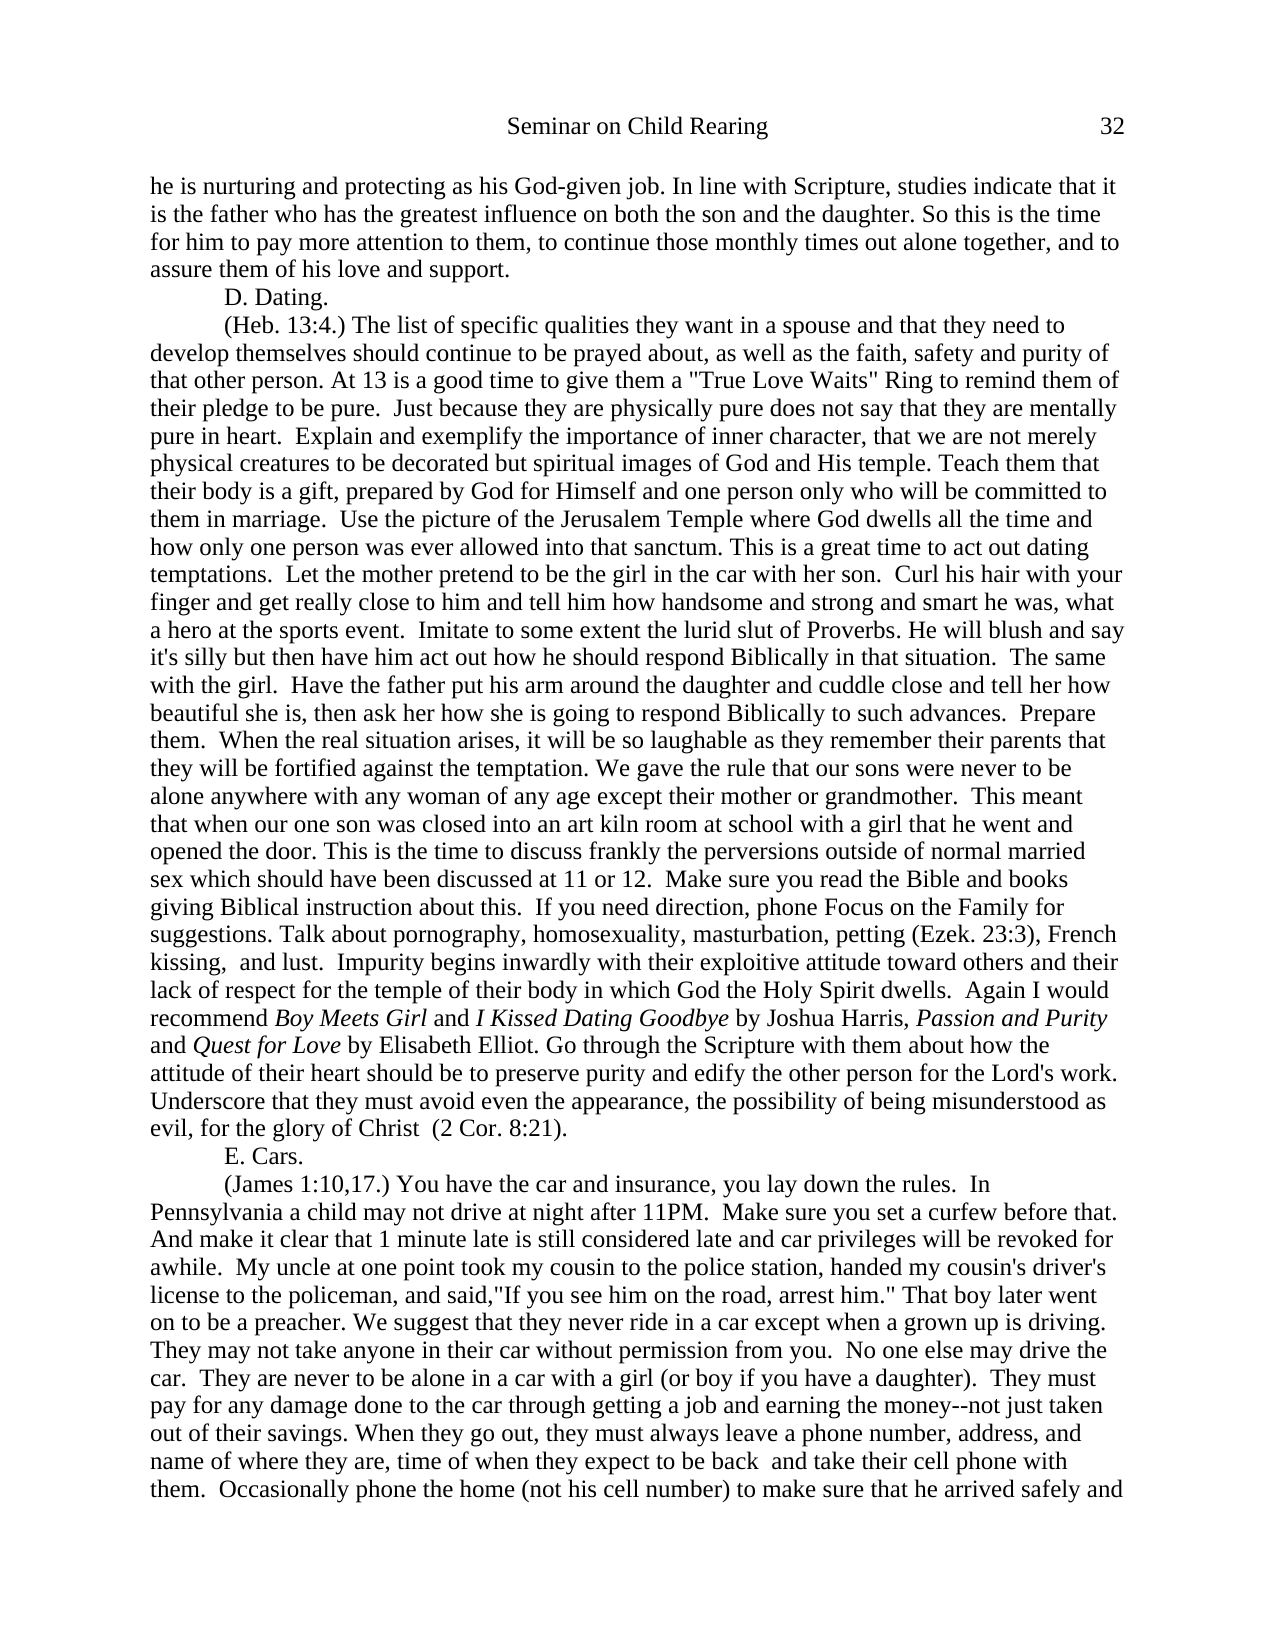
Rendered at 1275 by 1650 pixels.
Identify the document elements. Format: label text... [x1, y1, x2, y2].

text (James 1:10,17.) You have the car and insurance, you lay down the rules. In Pennsylvania a child may not drive at night after 11PM. Make sure you set a curfew before that. And make it clear that 1 minute late is still considered late and car privileges will be revoked for awhile. My uncle at one point took my cousin to the police station, handed my cousin's driver's license to the policeman, and said,"If you see him on the road, arrest him." That boy later went on to be a preacher. We suggest that they never ride in a car except when a grown up is driving. They may not take anyone in their car without permission from you. No one else may drive the car. They are never to be alone in a car with a girl (or boy if you have a daughter). They must pay for any damage done to the car through getting a job and earning the money--not just taken out of their savings. When they go out, they must always leave a phone number, address, and name of where they are, time of when they expect to be back and take their cell phone with them. Occasionally phone the home (not his cell number) to make sure that he arrived safely and [150, 1170, 1125, 1502]
text D. Dating. [150, 283, 1125, 311]
text he is nurturing and protecting as his God-given job. In line with Scripture, studies indicate that it is the father who has the greatest influence on both the son and the daughter. So this is the time for him to pay more attention to them, to continue those monthly times out alone together, and to assure them of his love and support. [150, 172, 1125, 283]
text E. Cars. [150, 1142, 1125, 1170]
text (Heb. 13:4.) The list of specific qualities they want in a spouse and that they need to develop themselves should continue to be prayed about, as well as the faith, safety and purity of that other person. At 13 is a good time to give them a "True Love Waits" Ring to remind them of their pledge to be pure. Just because they are physically pure does not say that they are mentally pure in heart. Explain and exemplify the importance of inner character, that we are not merely physical creatures to be decorated but spiritual images of God and His temple. Teach them that their body is a gift, prepared by God for Himself and one person only who will be committed to them in marriage. Use the picture of the Jerusalem Temple where God dwells all the time and how only one person was ever allowed into that sanctum. This is a great time to act out dating temptations. Let the mother pretend to be the girl in the car with her son. Curl his hair with your finger and get really close to him and tell him how handsome and strong and smart he was, what a hero at the sports event. Imitate to some extent the lurid slut of Proverbs. He will blush and say it's silly but then have him act out how he should respond Biblically in that situation. The same with the girl. Have the father put his arm around the daughter and cuddle close and tell her how beautiful she is, then ask her how she is going to respond Biblically to such advances. Prepare them. When the real situation arises, it will be so laughable as they remember their parents that they will be fortified against the temptation. We gave the rule that our sons were never to be alone anywhere with any woman of any age except their mother or grandmother. This meant that when our one son was closed into an art kiln room at school with a girl that he went and opened the door. This is the time to discuss frankly the perversions outside of normal married sex which should have been discussed at 11 or 12. Make sure you read the Bible and books giving Biblical instruction about this. If you need direction, phone Focus on the Family for suggestions. Talk about pornography, homosexuality, masturbation, petting (Ezek. 23:3), French kissing, and lust. Impurity begins inwardly with their exploitive attitude toward others and their lack of respect for the temple of their body in which God the Holy Spirit dwells. Again I would recommend Boy Meets Girl and I Kissed Dating Goodbye by Joshua Harris, Passion and Purity and Quest for Love by Elisabeth Elliot. Go through the Scripture with them about how the attitude of their heart should be to preserve purity and edify the other person for the Lord's work. Underscore that they must avoid even the appearance, the possibility of being misunderstood as evil, for the glory of Christ (2 Cor. 8:21). [150, 311, 1125, 1142]
